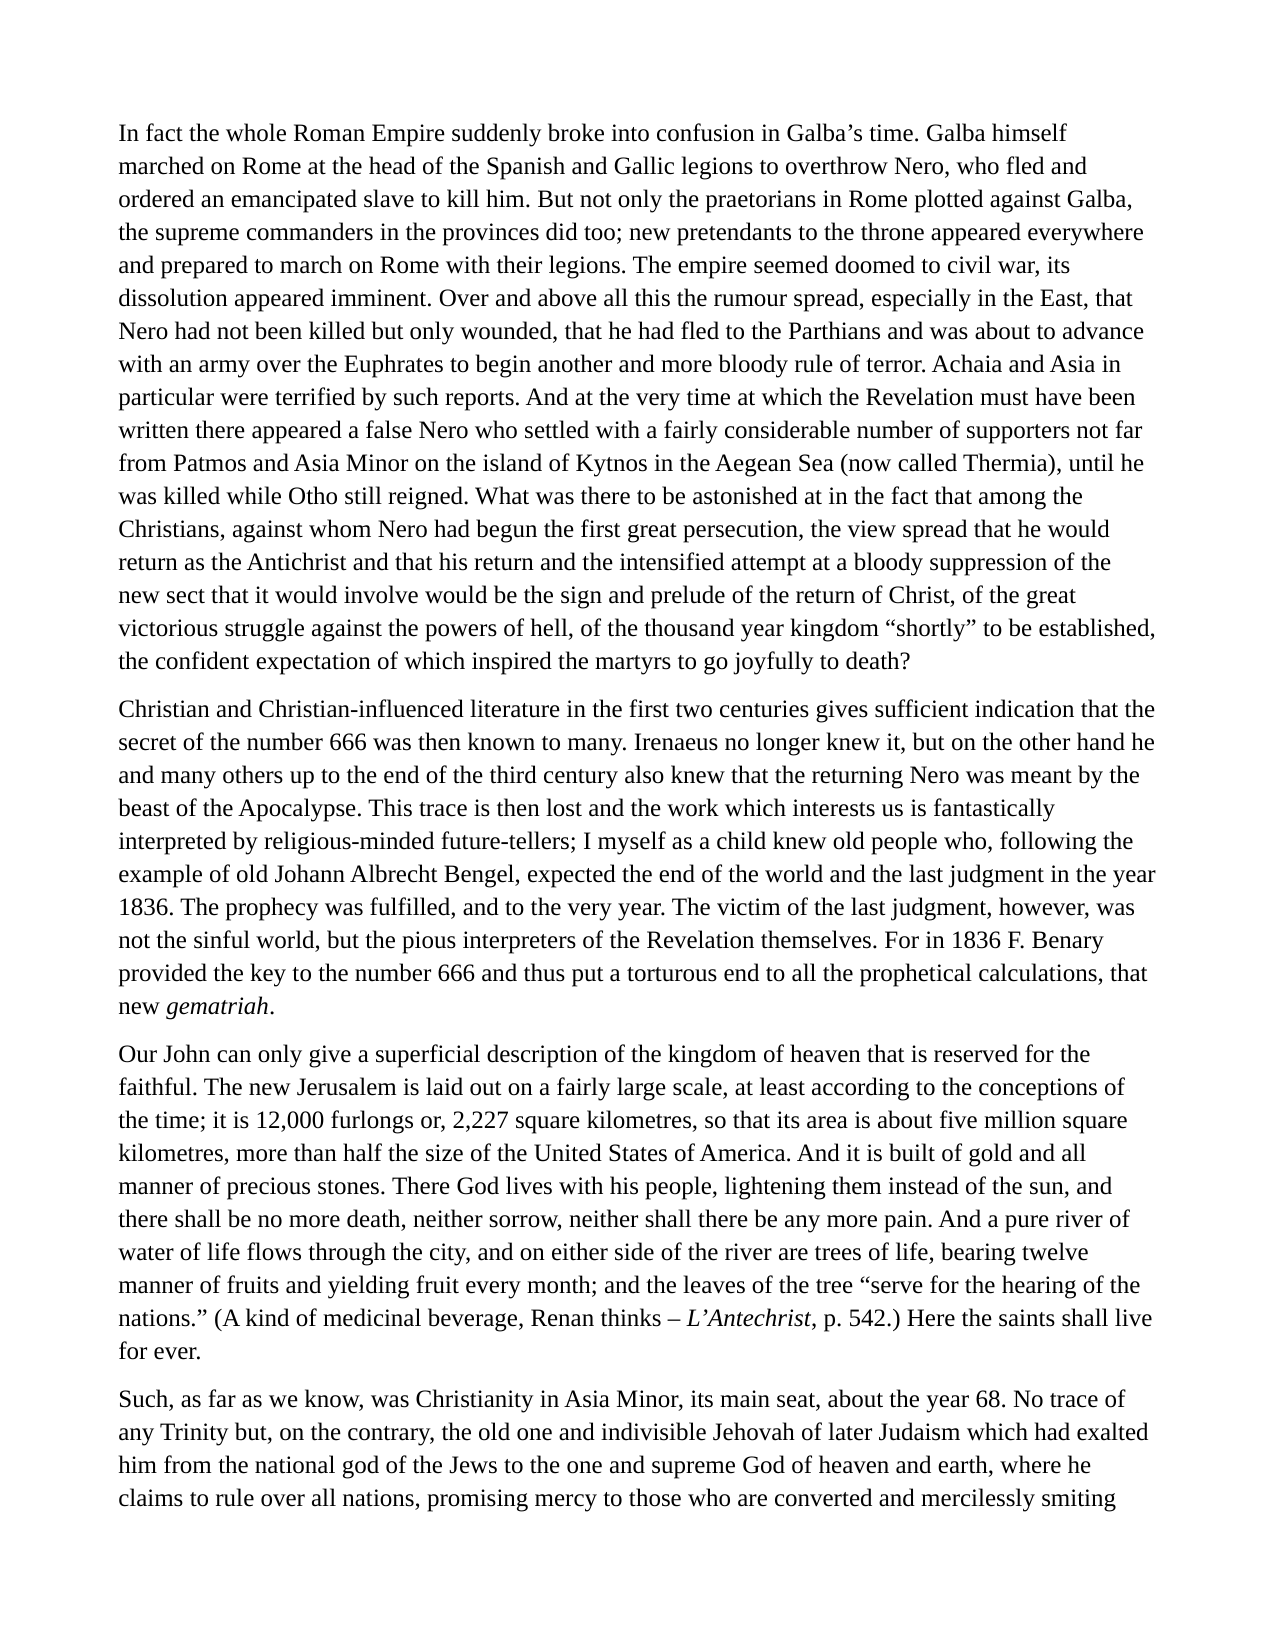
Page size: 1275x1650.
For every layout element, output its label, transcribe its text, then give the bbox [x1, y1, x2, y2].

text Such, as far as we know, was Christianity in Asia Minor, its main seat, about the year 68. No trace of any Trinity but, on the contrary, the old one and indivisible Jehovah of later Judaism which had exalted him from the national god of the Jews to the one and supreme God of heaven and earth, where he claims to rule over all nations, promising mercy to those who are converted and mercilessly smiting [118, 1384, 1157, 1511]
text In fact the whole Roman Empire suddenly broke into confusion in Galba’s time. Galba himself marched on Rome at the head of the Spanish and Gallic legions to overthrow Nero, who fled and ordered an emancipated slave to kill him. But not only the praetorians in Rome plotted against Galba, the supreme commanders in the provinces did too; new pretendants to the throne appeared everywhere and prepared to march on Rome with their legions. The empire seemed doomed to civil war, its dissolution appeared imminent. Over and above all this the rumour spread, especially in the East, that Nero had not been killed but only wounded, that he had fled to the Parthians and was about to advance with an army over the Euphrates to begin another and more bloody rule of terror. Achaia and Asia in particular were terrified by such reports. And at the very time at which the Revelation must have been written there appeared a false Nero who settled with a fairly considerable number of supporters not far from Patmos and Asia Minor on the island of Kytnos in the Aegean Sea (now called Thermia), until he was killed while Otho still reigned. What was there to be astonished at in the fact that among the Christians, against whom Nero had begun the first great persecution, the view spread that he would return as the Antichrist and that his return and the intensified attempt at a bloody suppression of the new sect that it would involve would be the sign and prelude of the return of Christ, of the great victorious struggle against the powers of hell, of the thousand year kingdom “shortly” to be established, the confident expectation of which inspired the martyrs to go joyfully to death? [118, 118, 1157, 675]
text Christian and Christian-influenced literature in the first two centuries gives sufficient indication that the secret of the number 666 was then known to many. Irenaeus no longer knew it, but on the other hand he and many others up to the end of the third century also knew that the returning Nero was meant by the beast of the Apocalypse. This trace is then lost and the work which interests us is fantastically interpreted by religious-minded future-tellers; I myself as a child knew old people who, following the example of old Johann Albrecht Bengel, expected the end of the world and the last judgment in the year 1836. The prophecy was fulfilled, and to the very year. The victim of the last judgment, however, was not the sinful world, but the pious interpreters of the Revelation themselves. For in 1836 F. Benary provided the key to the number 666 and thus put a torturous end to all the prophetical calculations, that new gematriah. [118, 694, 1157, 1020]
text Our John can only give a superficial description of the kingdom of heaven that is reserved for the faithful. The new Jerusalem is laid out on a fairly large scale, at least according to the conceptions of the time; it is 12,000 furlongs or, 2,227 square kilometres, so that its area is about five million square kilometres, more than half the size of the United States of America. And it is built of gold and all manner of precious stones. There God lives with his people, lightening them instead of the sun, and there shall be no more death, neither sorrow, neither shall there be any more pain. And a pure river of water of life flows through the city, and on either side of the river are trees of life, bearing twelve manner of fruits and yielding fruit every month; and the leaves of the tree “serve for the hearing of the nations.” (A kind of medicinal beverage, Renan thinks – L’Antechrist, p. 542.) Here the saints shall live for ever. [118, 1039, 1157, 1365]
